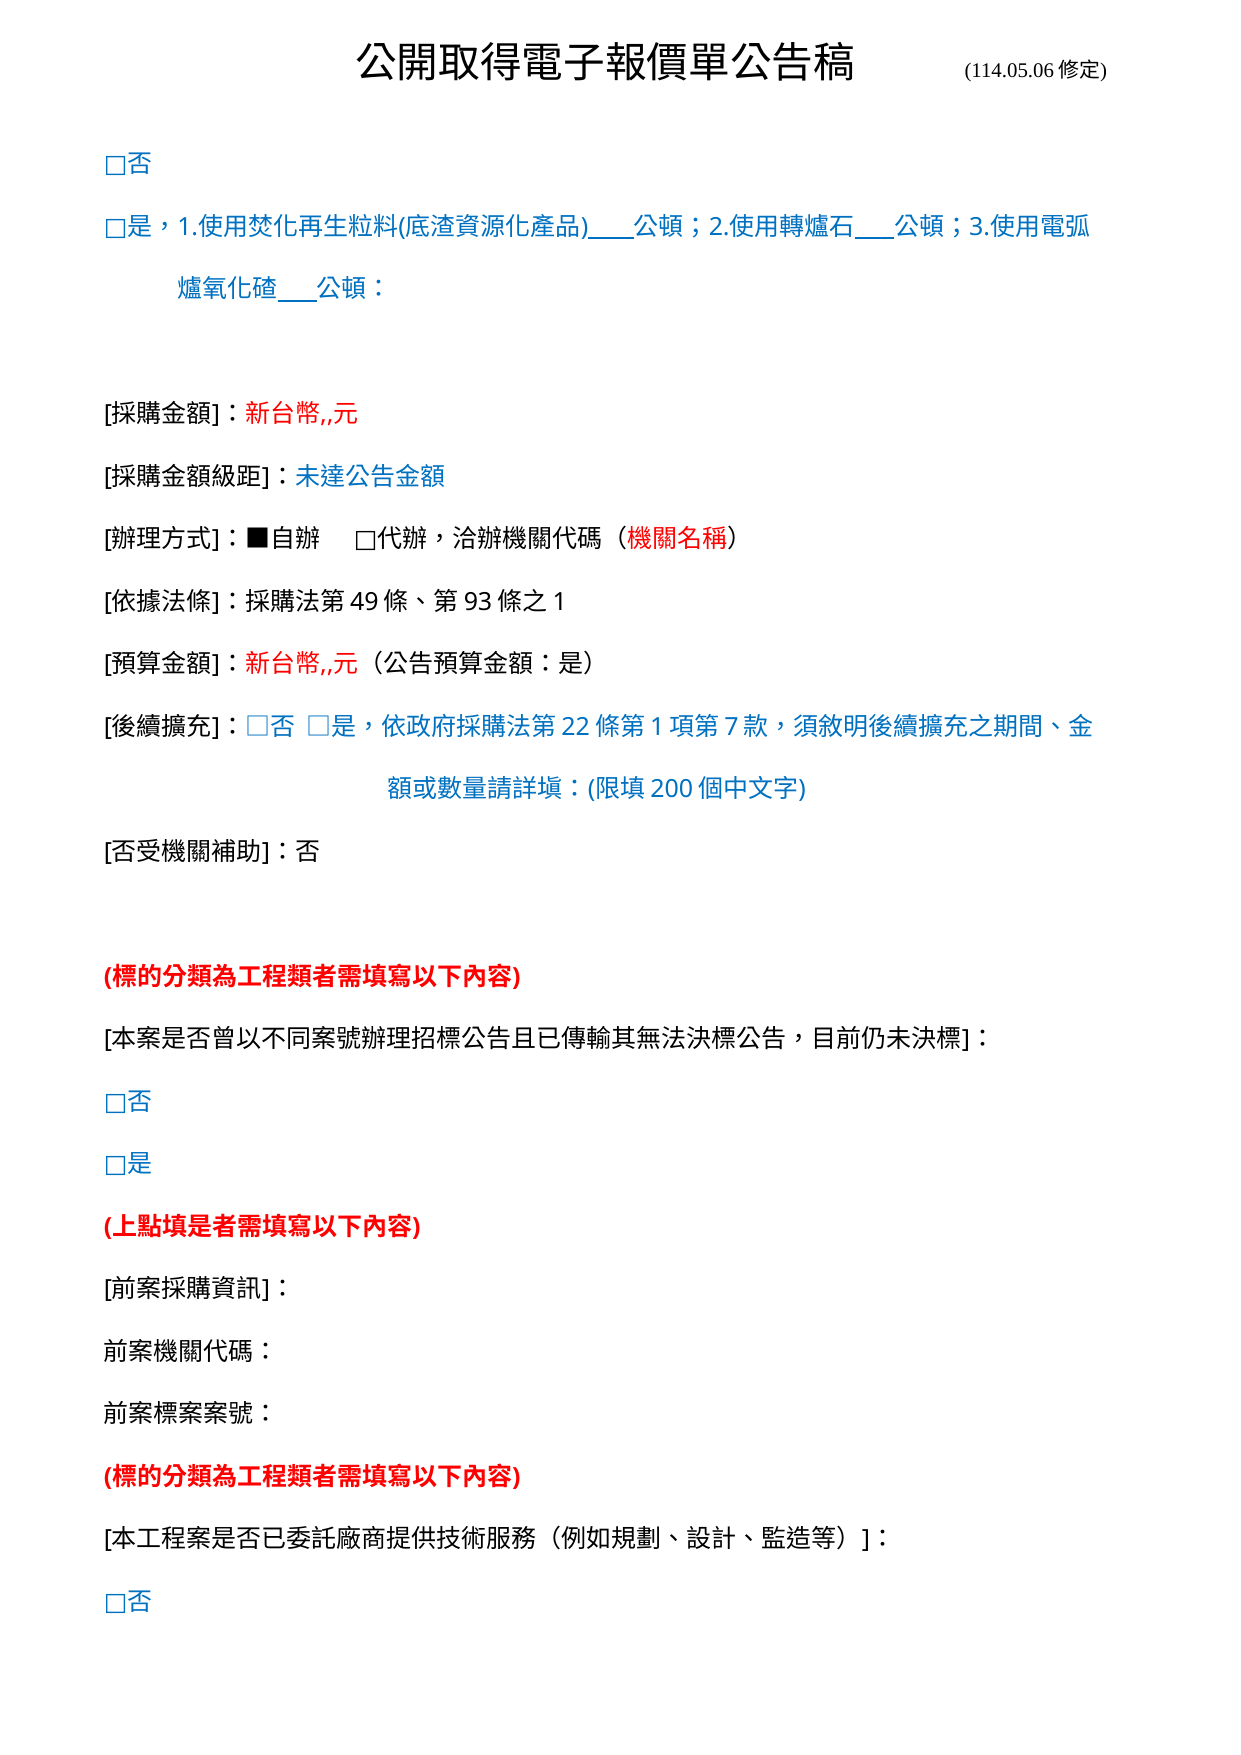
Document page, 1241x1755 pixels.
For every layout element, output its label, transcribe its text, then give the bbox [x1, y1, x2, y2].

text □否 [103, 1558, 1107, 1620]
text 前案標案案號： [103, 1370, 1107, 1433]
text [本工程案是否已委託廠商提供技術服務（例如規劃、設計、監造等）]： [103, 1495, 1107, 1558]
text [採購金額]：新台幣,,元 [103, 370, 1107, 433]
text □是 [103, 1120, 1107, 1183]
text [採購金額級距]：未達公告金額 [103, 433, 1107, 495]
text 前案機關代碼： [103, 1308, 1107, 1370]
text [前案採購資訊]： [103, 1245, 1107, 1308]
text [預算金額]：新台幣,,元（公告預算金額：是） [103, 620, 1107, 683]
text [否受機關補助]：否 [103, 808, 1107, 870]
text □否 [103, 1058, 1107, 1120]
text (標的分類為工程類者需填寫以下內容) [103, 933, 1107, 995]
text □是，1.使用焚化再生粒料(底渣資源化產品) 公頓；2.使用轉爐石 公頓；3.使用電弧爐氧化碴 公頓： [103, 183, 1107, 308]
text [本案是否曾以不同案號辦理招標公告且已傳輸其無法決標公告，目前仍未決標]： [103, 995, 1107, 1058]
text (標的分類為工程類者需填寫以下內容) [103, 1433, 1107, 1495]
text □否 [103, 120, 1107, 183]
text [辦理方式]：■自辦 □代辦，洽辦機關代碼（機關名稱） [103, 495, 1107, 558]
text [後續擴充]：□否 □是，依政府採購法第22條第1項第7款，須敘明後續擴充之期間、金額或數量請詳塡：(限填200個中文字) [103, 683, 1107, 808]
text (上點填是者需填寫以下內容) [103, 1183, 1107, 1245]
text [依據法條]：採購法第49條、第93條之1 [103, 558, 1107, 620]
